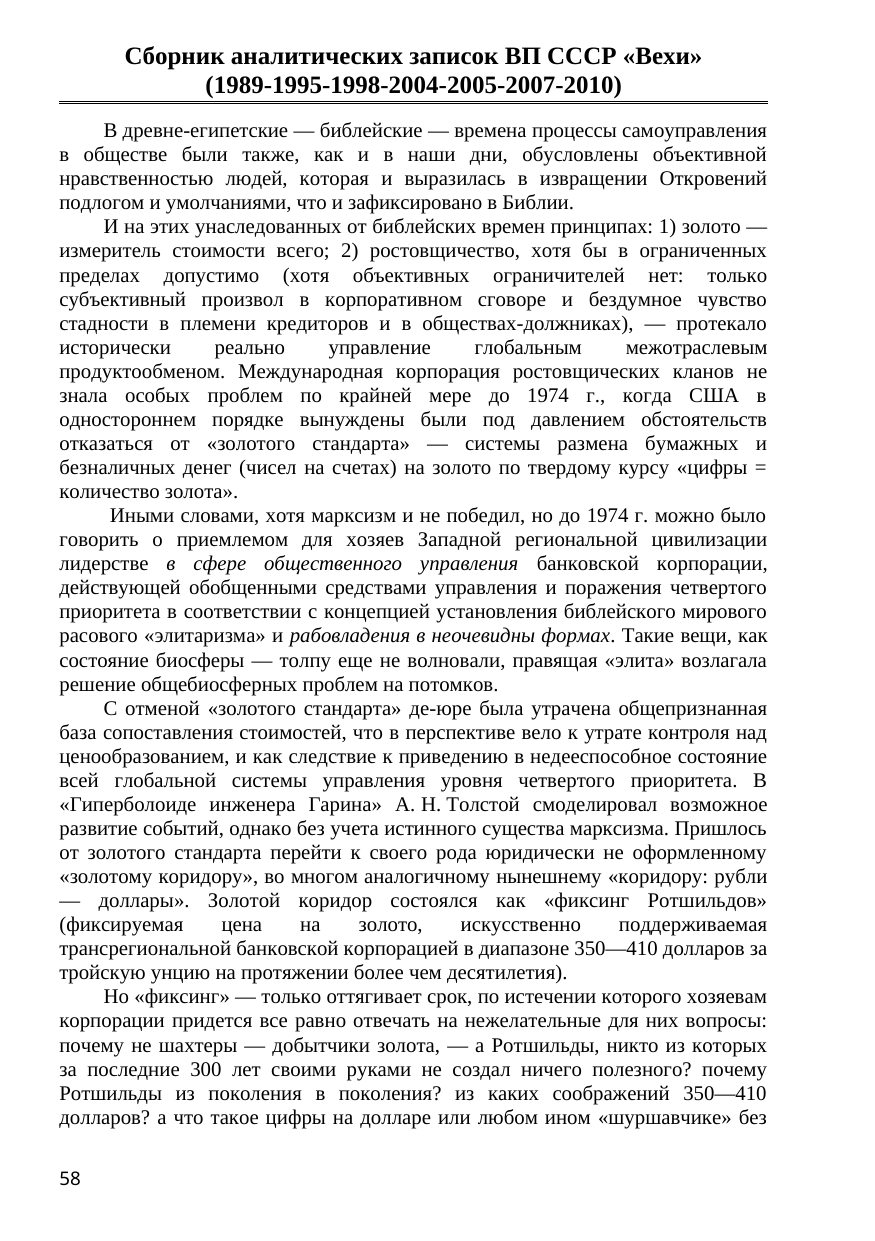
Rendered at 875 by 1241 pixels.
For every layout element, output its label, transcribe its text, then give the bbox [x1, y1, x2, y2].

text Но «фиксинг» — только оттягивает срок, по истечении которого хозяевам корпорации придется все равно отвечать на нежелательные для них вопросы: почему не шахтеры — добытчики золота, — а Ротшильды, никто из которых за последние 300 лет своими руками не создал ничего полезного? почему Ротшильды из поколения в поколения? из каких соображений 350—410 долларов? а что такое цифры на долларе или любом ином «шуршавчике» без [59, 984, 768, 1129]
text В древне-египетские — библейские — времена процессы самоуправления в обществе были также, как и в наши дни, обусловлены объективной нравственностью людей, которая и выразилась в извращении Откровений подлогом и умолчаниями, что и зафиксировано в Библии. [59, 118, 768, 214]
text Иными словами, хотя марксизм и не победил, но до 1974 г. можно было говорить о приемлемом для хозяев Западной региональной цивилизации лидерстве в сфере общественного управления банковской корпорации, действующей обобщенными средствами управления и поражения четвертого приоритета в соответствии с концепцией установления библейского мирового расового «элитаризма» и рабовладения в неочевидны формах. Такие вещи, как состояние биосферы — толпу еще не волновали, правящая «элита» возлагала решение общебиосферных проблем на потомков. [59, 503, 768, 696]
text С отменой «золотого стандарта» де-юре была утрачена общепризнанная база сопоставления стоимостей, что в перспективе вело к утрате контроля над ценообразованием, и как следствие к приведению в недееспособное состояние всей глобальной системы управления уровня четвертого приоритета. В «Гиперболоиде инженера Гарина» А. Н. Толстой смоделировал возможное развитие событий, однако без учета истинного существа марксизма. Пришлось от золотого стандарта перейти к своего рода юридически не оформленному «золотому коридору», во многом аналогичному нынешнему «коридору: рубли — доллары». Золотой коридор состоялся как «фиксинг Ротшильдов» (фиксируемая цена на золото, искусственно поддерживаемая трансрегиональной банковской корпорацией в диапазоне 350—410 долларов за тройскую унцию на протяжении более чем десятилетия). [59, 696, 768, 984]
text И на этих унаследованных от библейских времен принципах: 1) золото — измеритель стоимости всего; 2) ростовщичество, хотя бы в ограниченных пределах допустимо (хотя объективных ограничителей нет: только субъективный произвол в корпоративном сговоре и бездумное чувство стадности в племени кредиторов и в обществах-должниках), — протекало исторически реально управление глобальным межотраслевым продуктообменом. Международная корпорация ростовщических кланов не знала особых проблем по крайней мере до 1974 г., когда США в одностороннем порядке вынуждены были под давлением обстоятельств отказаться от «золотого стандарта» — системы размена бумажных и безналичных денег (чисел на счетах) на золото по твердому курсу «цифры = количество золота». [59, 214, 768, 503]
